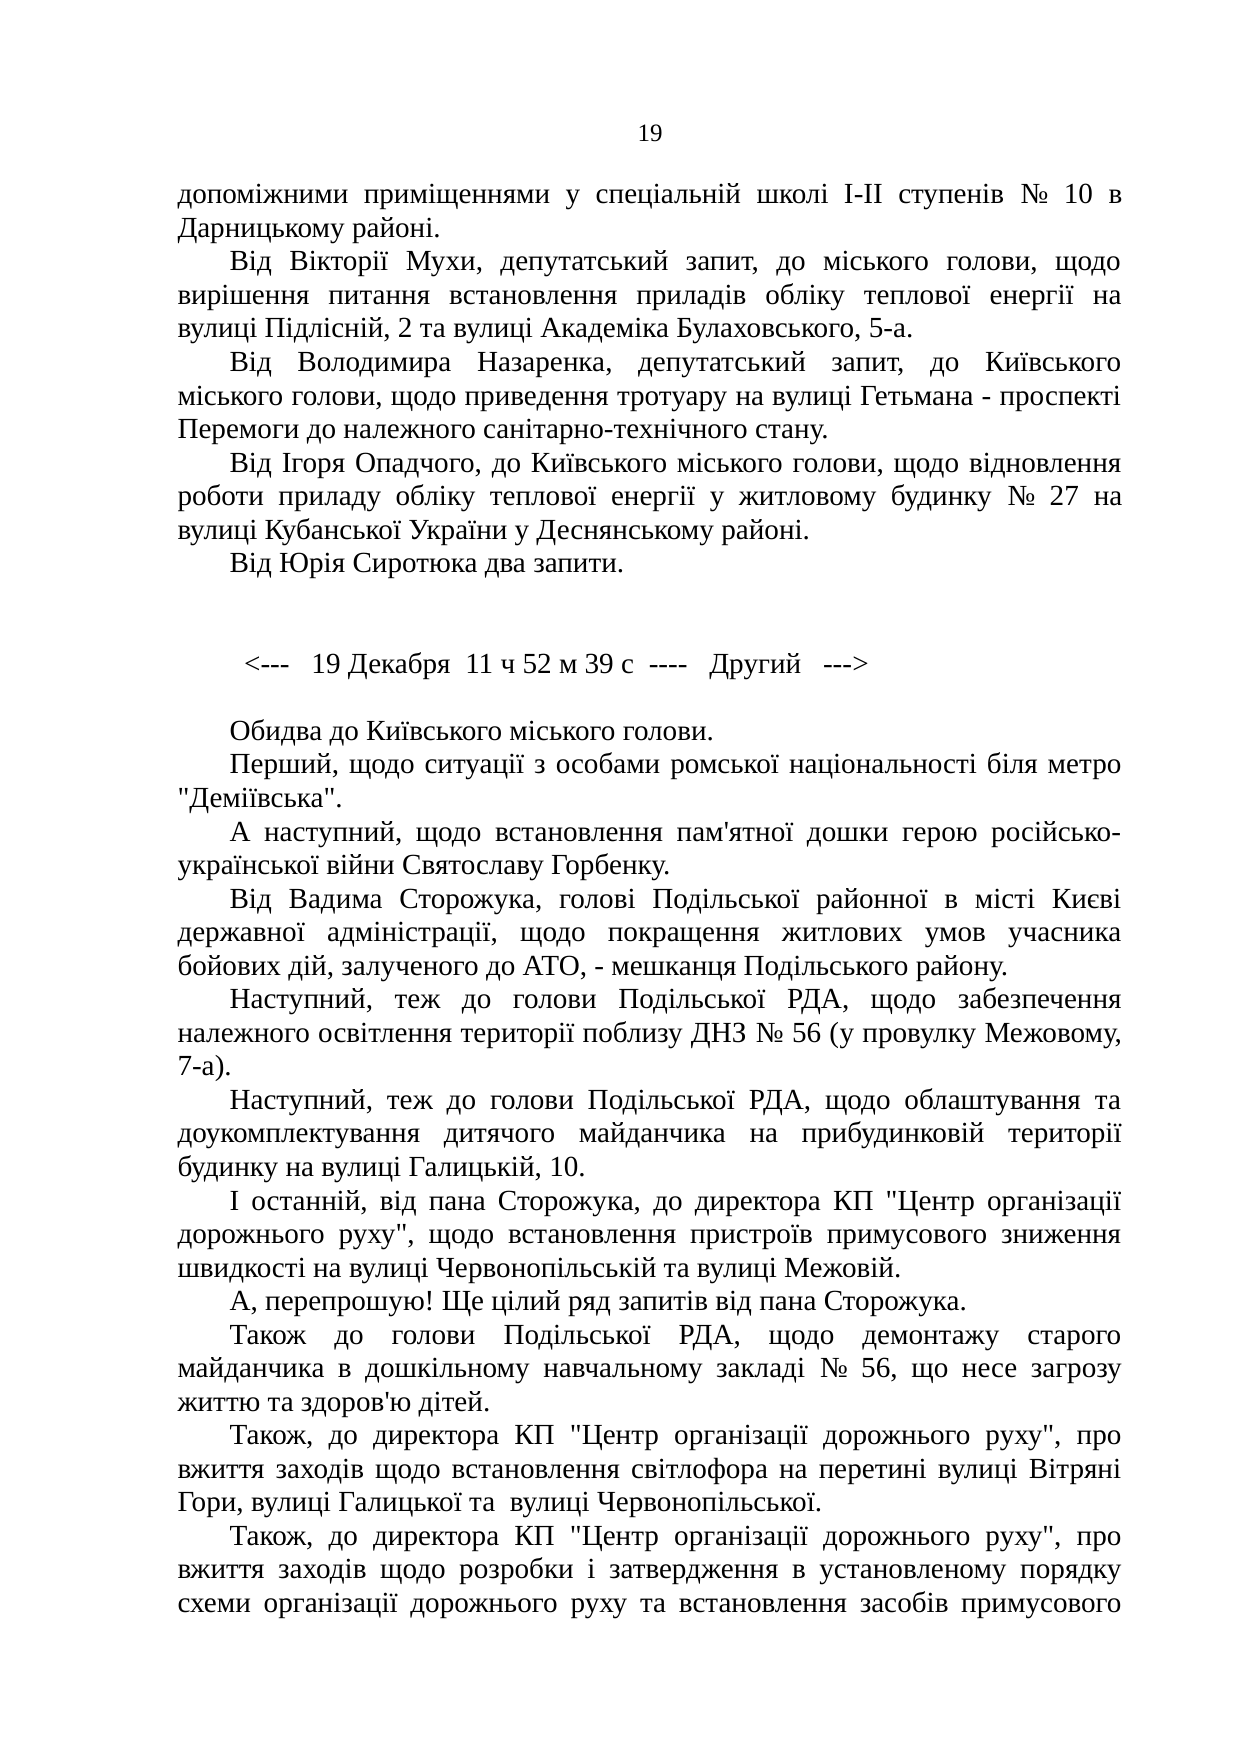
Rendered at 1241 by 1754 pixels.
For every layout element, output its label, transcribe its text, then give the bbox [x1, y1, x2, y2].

text допоміжними приміщеннями у спеціальній школі I-II ступенів № 10 в Дарницькому районі. [177, 176, 1122, 243]
text Наступний, теж до голови Подільської РДА, щодо облаштування та доукомплектування дитячого майданчика на прибудинковій території будинку на вулиці Галицькій, 10. [177, 1082, 1122, 1183]
text Також до голови Подільської РДА, щодо демонтажу старого майданчика в дошкільному навчальному закладі № 56, що несе загрозу життю та здоров'ю дітей. [177, 1317, 1122, 1417]
text Обидва до Київського міського голови. [177, 713, 1122, 747]
text Від Вікторії Мухи, депутатський запит, до міського голови, щодо вирішення питання встановлення приладів обліку теплової енергії на вулиці Підлісній, 2 та вулиці Академіка Булаховського, 5-а. [177, 243, 1122, 344]
text <--- 19 Декабря 11 ч 52 м 39 с ---- Другий ---> [177, 646, 1122, 679]
text А наступний, щодо встановлення пам'ятної дошки герою російсько-української війни Святославу Горбенку. [177, 814, 1122, 881]
text Також, до директора КП "Центр організації дорожнього руху", про вжиття заходів щодо встановлення світлофора на перетині вулиці Вітряні Гори, вулиці Галицької та вулиці Червонопільської. [177, 1417, 1122, 1518]
text Від Вадима Сторожука, голові Подільської районної в місті Києві державної адміністрації, щодо покращення житлових умов учасника бойових дій, залученого до АТО, - мешканця Подільського району. [177, 881, 1122, 981]
text Наступний, теж до голови Подільської РДА, щодо забезпечення належного освітлення території поблизу ДНЗ № 56 (у провулку Межовому, 7-а). [177, 981, 1122, 1082]
text Від Юрія Сиротюка два запити. [177, 545, 1122, 579]
text Перший, щодо ситуації з особами ромської національності біля метро "Деміївська". [177, 747, 1122, 814]
text А, перепрошую! Ще цілий ряд запитів від пана Сторожука. [177, 1283, 1122, 1317]
text Від Ігоря Опадчого, до Київського міського голови, щодо відновлення роботи приладу обліку теплової енергії у житловому будинку № 27 на вулиці Кубанської України у Деснянському районі. [177, 445, 1122, 545]
text І останній, від пана Сторожука, до директора КП "Центр організації дорожнього руху", щодо встановлення пристроїв примусового зниження швидкості на вулиці Червонопільській та вулиці Межовій. [177, 1183, 1122, 1283]
text Також, до директора КП "Центр організації дорожнього руху", про вжиття заходів щодо розробки і затвердження в установленому порядку схеми організації дорожнього руху та встановлення засобів примусового [177, 1518, 1122, 1619]
text Від Володимира Назаренка, депутатський запит, до Київського міського голови, щодо приведення тротуару на вулиці Гетьмана - проспекті Перемоги до належного санітарно-технічного стану. [177, 344, 1122, 445]
